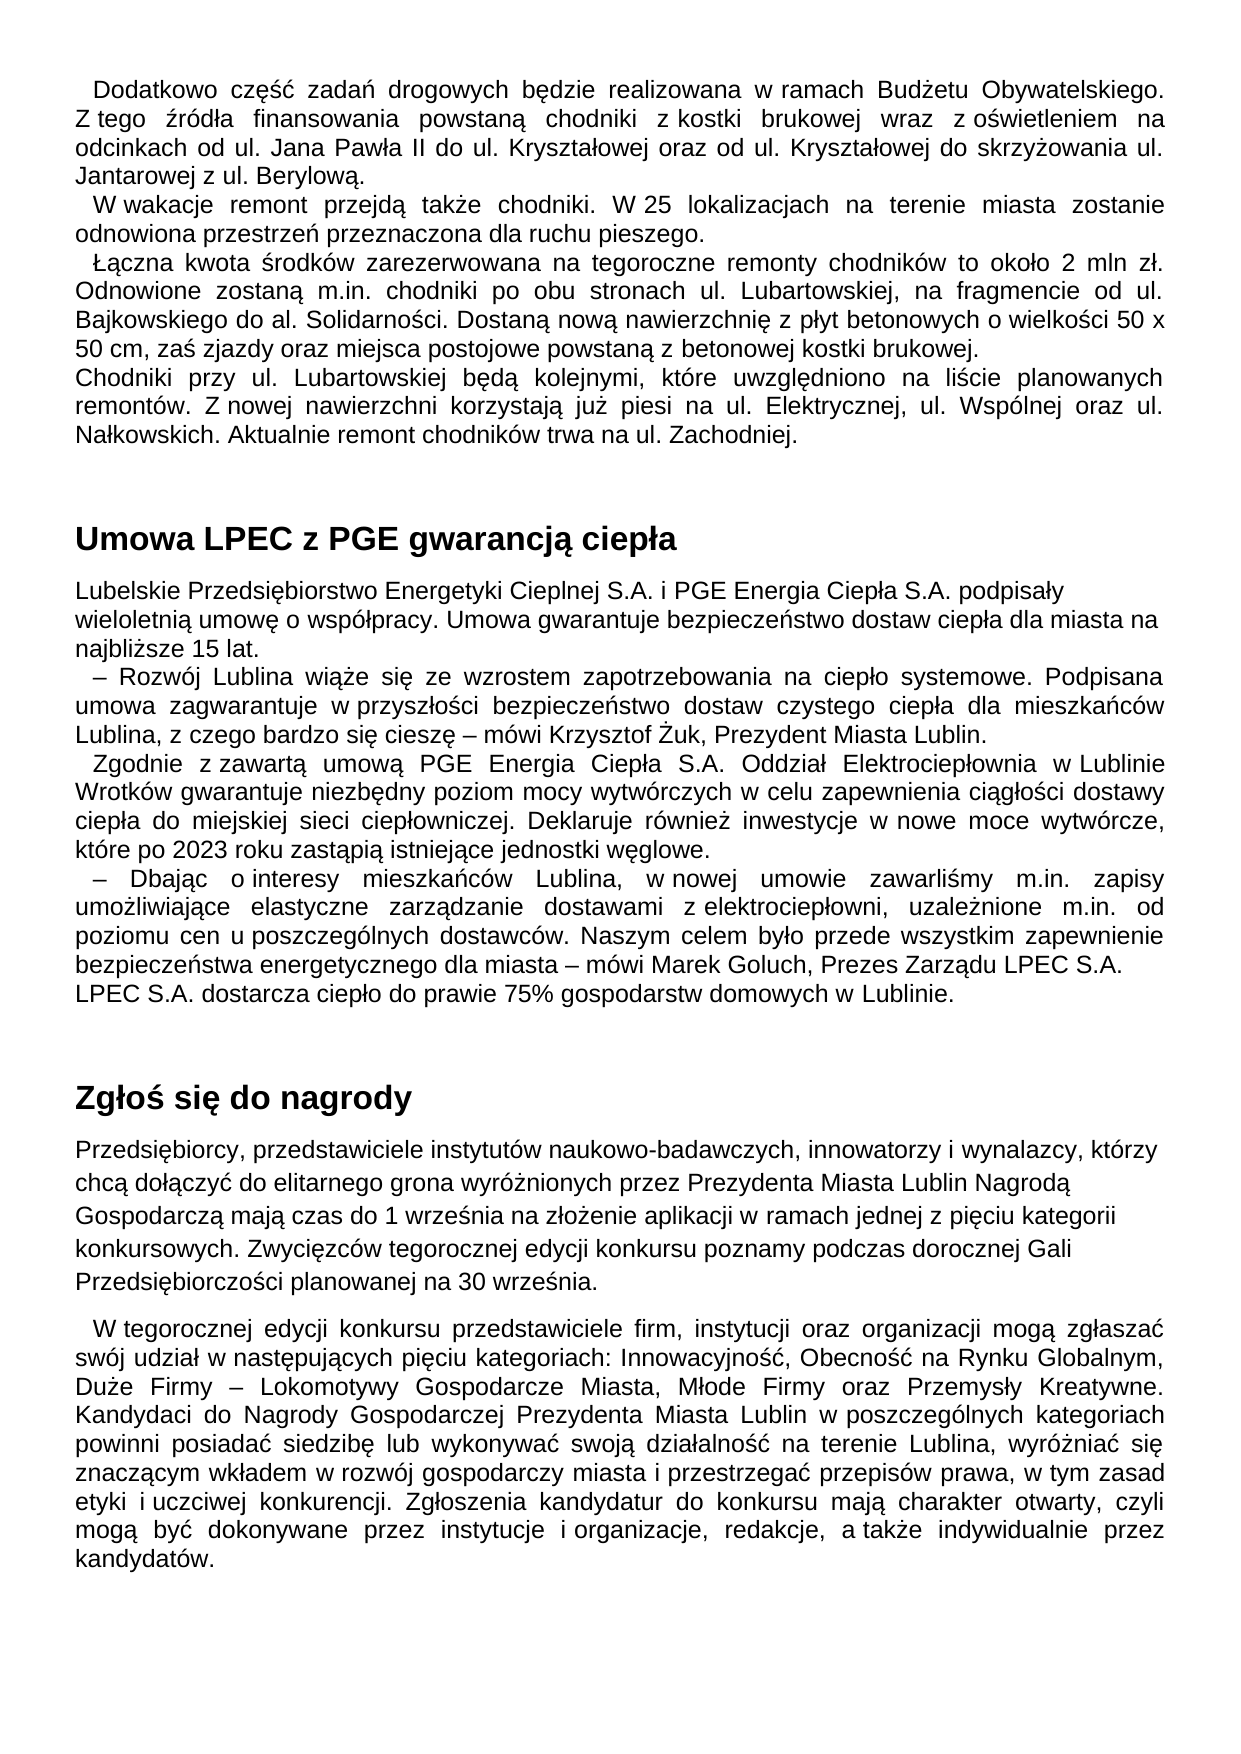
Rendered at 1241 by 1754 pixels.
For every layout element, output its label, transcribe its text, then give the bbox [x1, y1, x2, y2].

text Chodniki przy ul. Lubartowskiej będą kolejnymi, które uwzględniono na liście planowanych remontów. Z nowej nawierzchni korzystają już piesi na ul. Elektrycznej, ul. Wspólnej oraz ul. Nałkowskich. Aktualnie remont chodników trwa na ul. Zachodniej. [75, 362, 1165, 449]
text – Rozwój Lublina wiąże się ze wzrostem zapotrzebowania na ciepło systemowe. Podpisana umowa zagwarantuje w przyszłości bezpieczeństwo dostaw czystego ciepła dla mieszkańców Lublina, z czego bardzo się cieszę – mówi Krzysztof Żuk, Prezydent Miasta Lublin. [75, 662, 1165, 748]
text W tegorocznej edycji konkursu przedstawiciele firm, instytucji oraz organizacji mogą zgłaszać swój udział w następujących pięciu kategoriach: Innowacyjność, Obecność na Rynku Globalnym, Duże Firmy – Lokomotywy Gospodarcze Miasta, Młode Firmy oraz Przemysły Kreatywne. Kandydaci do Nagrody Gospodarczej Prezydenta Miasta Lublin w poszczególnych kategoriach powinni posiadać siedzibę lub wykonywać swoją działalność na terenie Lublina, wyróżniać się znaczącym wkładem w rozwój gospodarczy miasta i przestrzegać przepisów prawa, w tym zasad etyki i uczciwej konkurencji. Zgłoszenia kandydatur do konkursu mają charakter otwarty, czyli mogą być dokonywane przez instytucje i organizacje, redakcje, a także indywidualnie przez kandydatów. [75, 1314, 1165, 1573]
text Dodatkowo część zadań drogowych będzie realizowana w ramach Budżetu Obywatelskiego. Z tego źródła finansowania powstaną chodniki z kostki brukowej wraz z oświetleniem na odcinkach od ul. Jana Pawła II do ul. Kryształowej oraz od ul. Kryształowej do skrzyżowania ul. Jantarowej z ul. Berylową. [75, 75, 1165, 190]
text – Dbając o interesy mieszkańców Lublina, w nowej umowie zawarliśmy m.in. zapisy umożliwiające elastyczne zarządzanie dostawami z elektrociepłowni, uzależnione m.in. od poziomu cen u poszczególnych dostawców. Naszym celem było przede wszystkim zapewnienie bezpieczeństwa energetycznego dla miasta – mówi Marek Goluch, Prezes Zarządu LPEC S.A. [75, 863, 1165, 978]
text Lubelskie Przedsiębiorstwo Energetyki Cieplnej S.A. i PGE Energia Ciepła S.A. podpisały wieloletnią umowę o współpracy. Umowa gwarantuje bezpieczeństwo dostaw ciepła dla miasta na najbliższe 15 lat. [75, 576, 1165, 662]
subtitle Umowa LPEC z PGE gwarancją ciepła [75, 519, 1165, 558]
text Łączna kwota środków zarezerwowana na tegoroczne remonty chodników to około 2 mln zł. Odnowione zostaną m.in. chodniki po obu stronach ul. Lubartowskiej, na fragmencie od ul. Bajkowskiego do al. Solidarności. Dostaną nową nawierzchnię z płyt betonowych o wielkości 50 x 50 cm, zaś zjazdy oraz miejsca postojowe powstaną z betonowej kostki brukowej. [75, 247, 1165, 362]
text Przedsiębiorcy, przedstawiciele instytutów naukowo-badawczych, innowatorzy i wynalazcy, którzy chcą dołączyć do elitarnego grona wyróżnionych przez Prezydenta Miasta Lublin Nagrodą Gospodarczą mają czas do 1 września na złożenie aplikacji w ramach jednej z pięciu kategorii konkursowych. Zwycięzców tegorocznej edycji konkursu poznamy podczas dorocznej Gali Przedsiębiorczości planowanej na 30 września. [75, 1134, 1165, 1295]
text W wakacje remont przejdą także chodniki. W 25 lokalizacjach na terenie miasta zostanie odnowiona przestrzeń przeznaczona dla ruchu pieszego. [75, 190, 1165, 247]
text Zgodnie z zawartą umową PGE Energia Ciepła S.A. Oddział Elektrociepłownia w Lublinie Wrotków gwarantuje niezbędny poziom mocy wytwórczych w celu zapewnienia ciągłości dostawy ciepła do miejskiej sieci ciepłowniczej. Deklaruje również inwestycje w nowe moce wytwórcze, które po 2023 roku zastąpią istniejące jednostki węglowe. [75, 748, 1165, 863]
text LPEC S.A. dostarcza ciepło do prawie 75% gospodarstw domowych w Lublinie. [75, 978, 1165, 1007]
subtitle Zgłoś się do nagrody [75, 1078, 1165, 1116]
